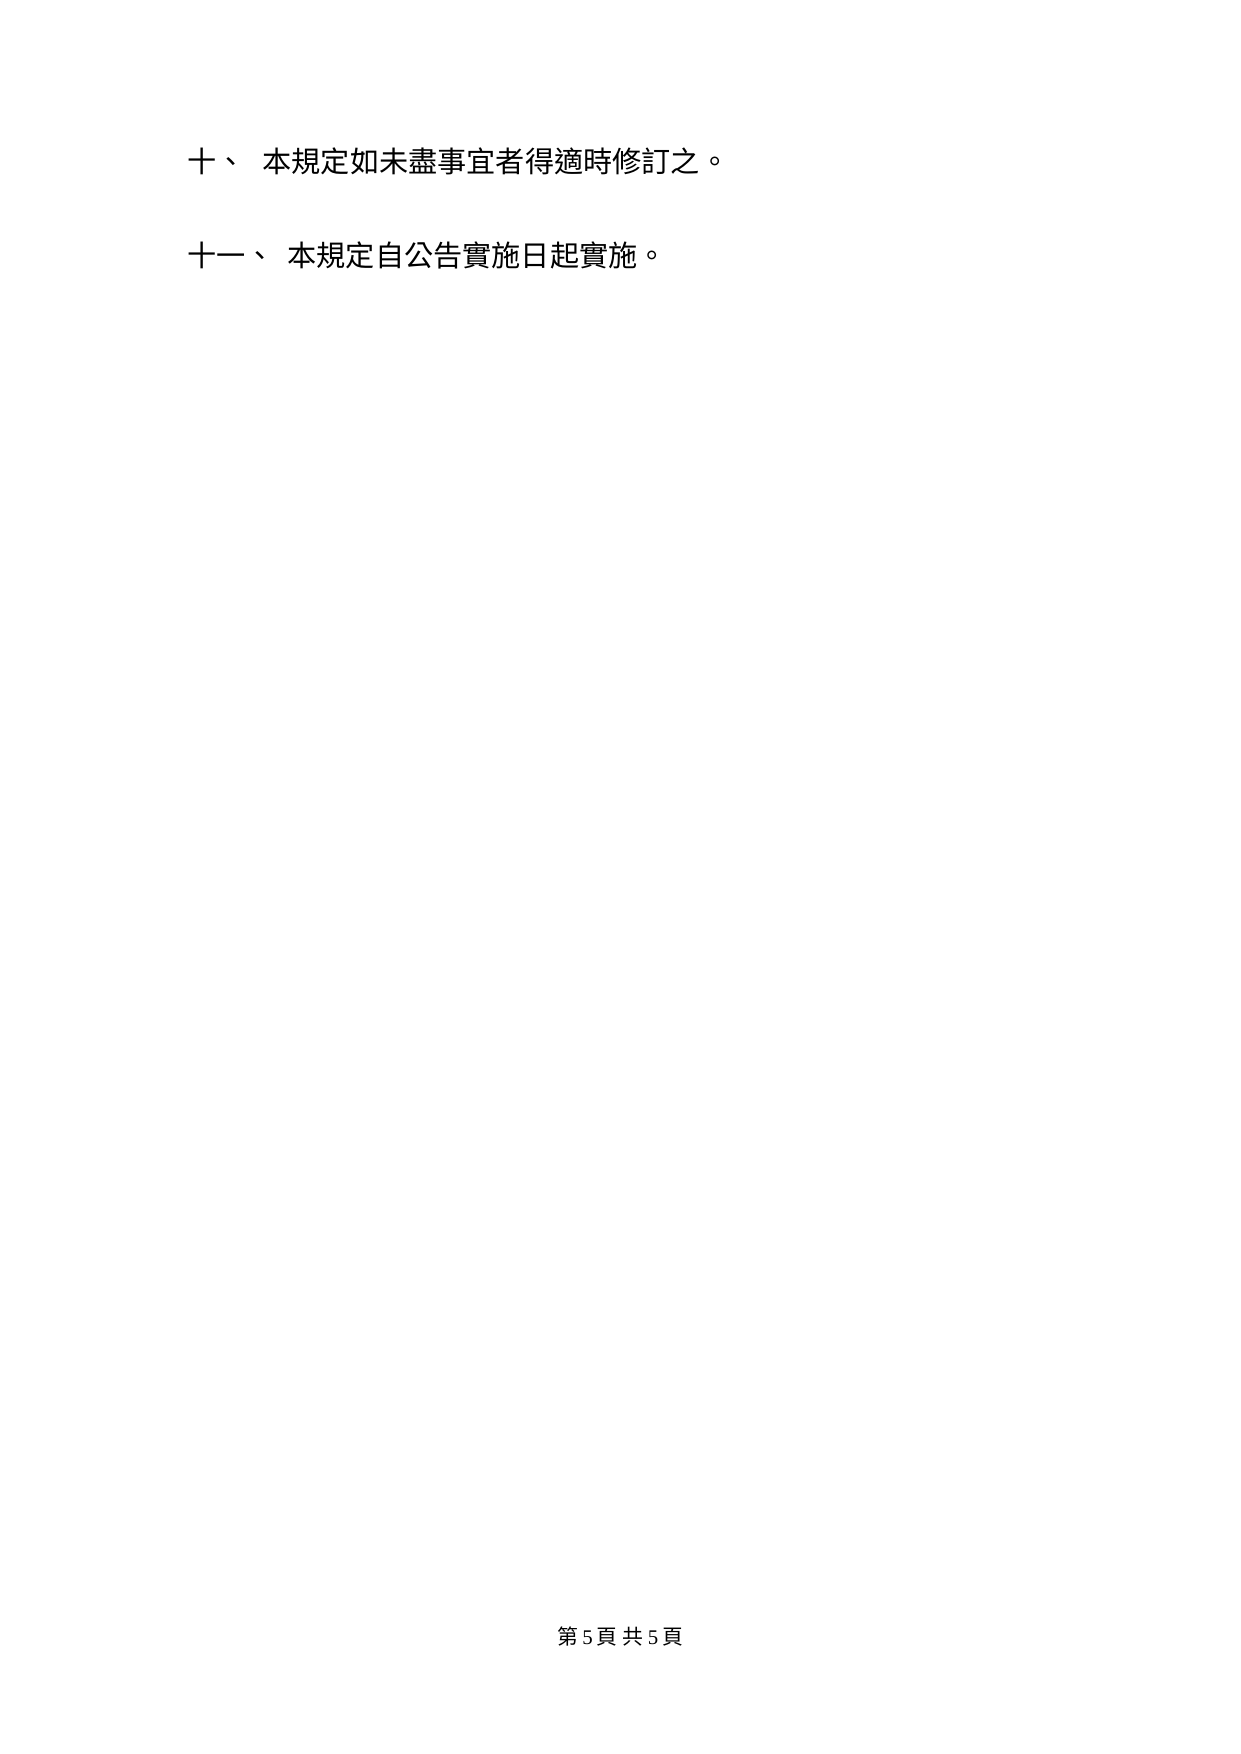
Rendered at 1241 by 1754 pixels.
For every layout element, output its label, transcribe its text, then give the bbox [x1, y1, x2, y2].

list 本規定如未盡事宜者得適時修訂之。 [187, 138, 1053, 213]
list 本規定自公告實施日起實施。 [187, 232, 1053, 307]
